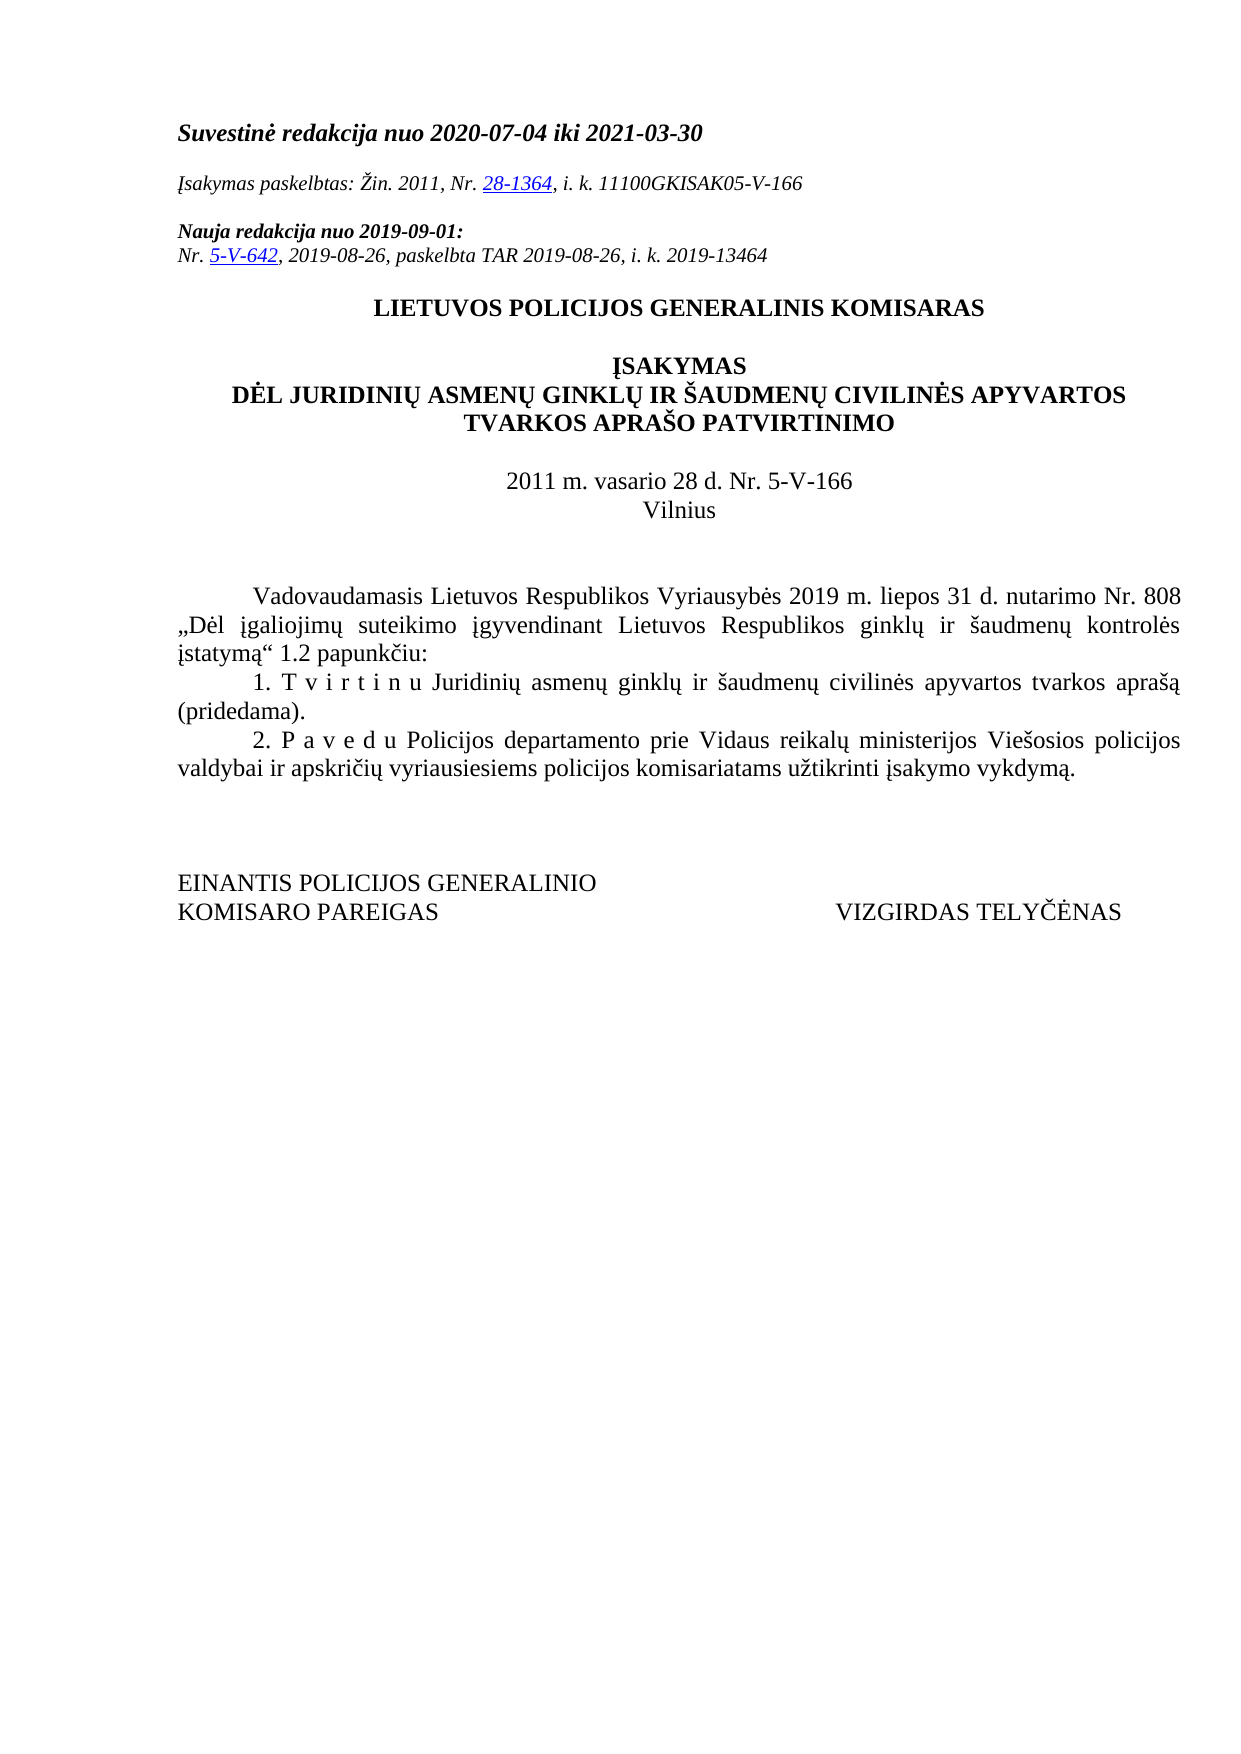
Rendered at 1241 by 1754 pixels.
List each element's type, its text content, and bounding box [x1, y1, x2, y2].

text ĮSAKYMAS [177, 351, 1181, 380]
text LIETUVOS POLICIJOS GENERALINIS KOMISARAS [177, 293, 1181, 322]
text Nr. 5-V-642, 2019-08-26, paskelbta TAR 2019-08-26, i. k. 2019-13464 [177, 243, 1181, 267]
text DĖL JURIDINIŲ ASMENŲ GINKLŲ IR ŠAUDMENŲ CIVILINĖS APYVARTOS TVARKOS APRAŠO PATVIRTINIMO [177, 380, 1181, 437]
text Vilnius [177, 495, 1181, 523]
text 2011 m. vasario 28 d. Nr. 5-V-166 [177, 466, 1181, 495]
text 1. Tvirtinu Juridinių asmenų ginklų ir šaudmenų civilinės apyvartos tvarkos aprašą (pridedama). [177, 667, 1181, 725]
text Nauja redakcija nuo 2019-09-01: [177, 219, 1181, 243]
text Vadovaudamasis Lietuvos Respublikos Vyriausybės 2019 m. liepos 31 d. nutarimo Nr. 808 „Dėl įgaliojimų suteikimo įgyvendinant Lietuvos Respublikos ginklų ir šaudmenų kontrolės įstatymą“ 1.2 papunkčiu: [177, 581, 1181, 667]
text 2. Pavedu Policijos departamento prie Vidaus reikalų ministerijos Viešosios policijos valdybai ir apskričių vyriausiesiems policijos komisariatams užtikrinti įsakymo vykdymą. [177, 725, 1181, 782]
text Einantis policijos generalinio [177, 868, 1181, 897]
text Suvestinė redakcija nuo 2020-07-04 iki 2021-03-30 [177, 118, 1181, 147]
text komisaro pareigas Vizgirdas Telyčėnas [177, 897, 1181, 926]
text Įsakymas paskelbtas: Žin. 2011, Nr. 28-1364, i. k. 11100GKISAK05-V-166 [177, 171, 1181, 195]
